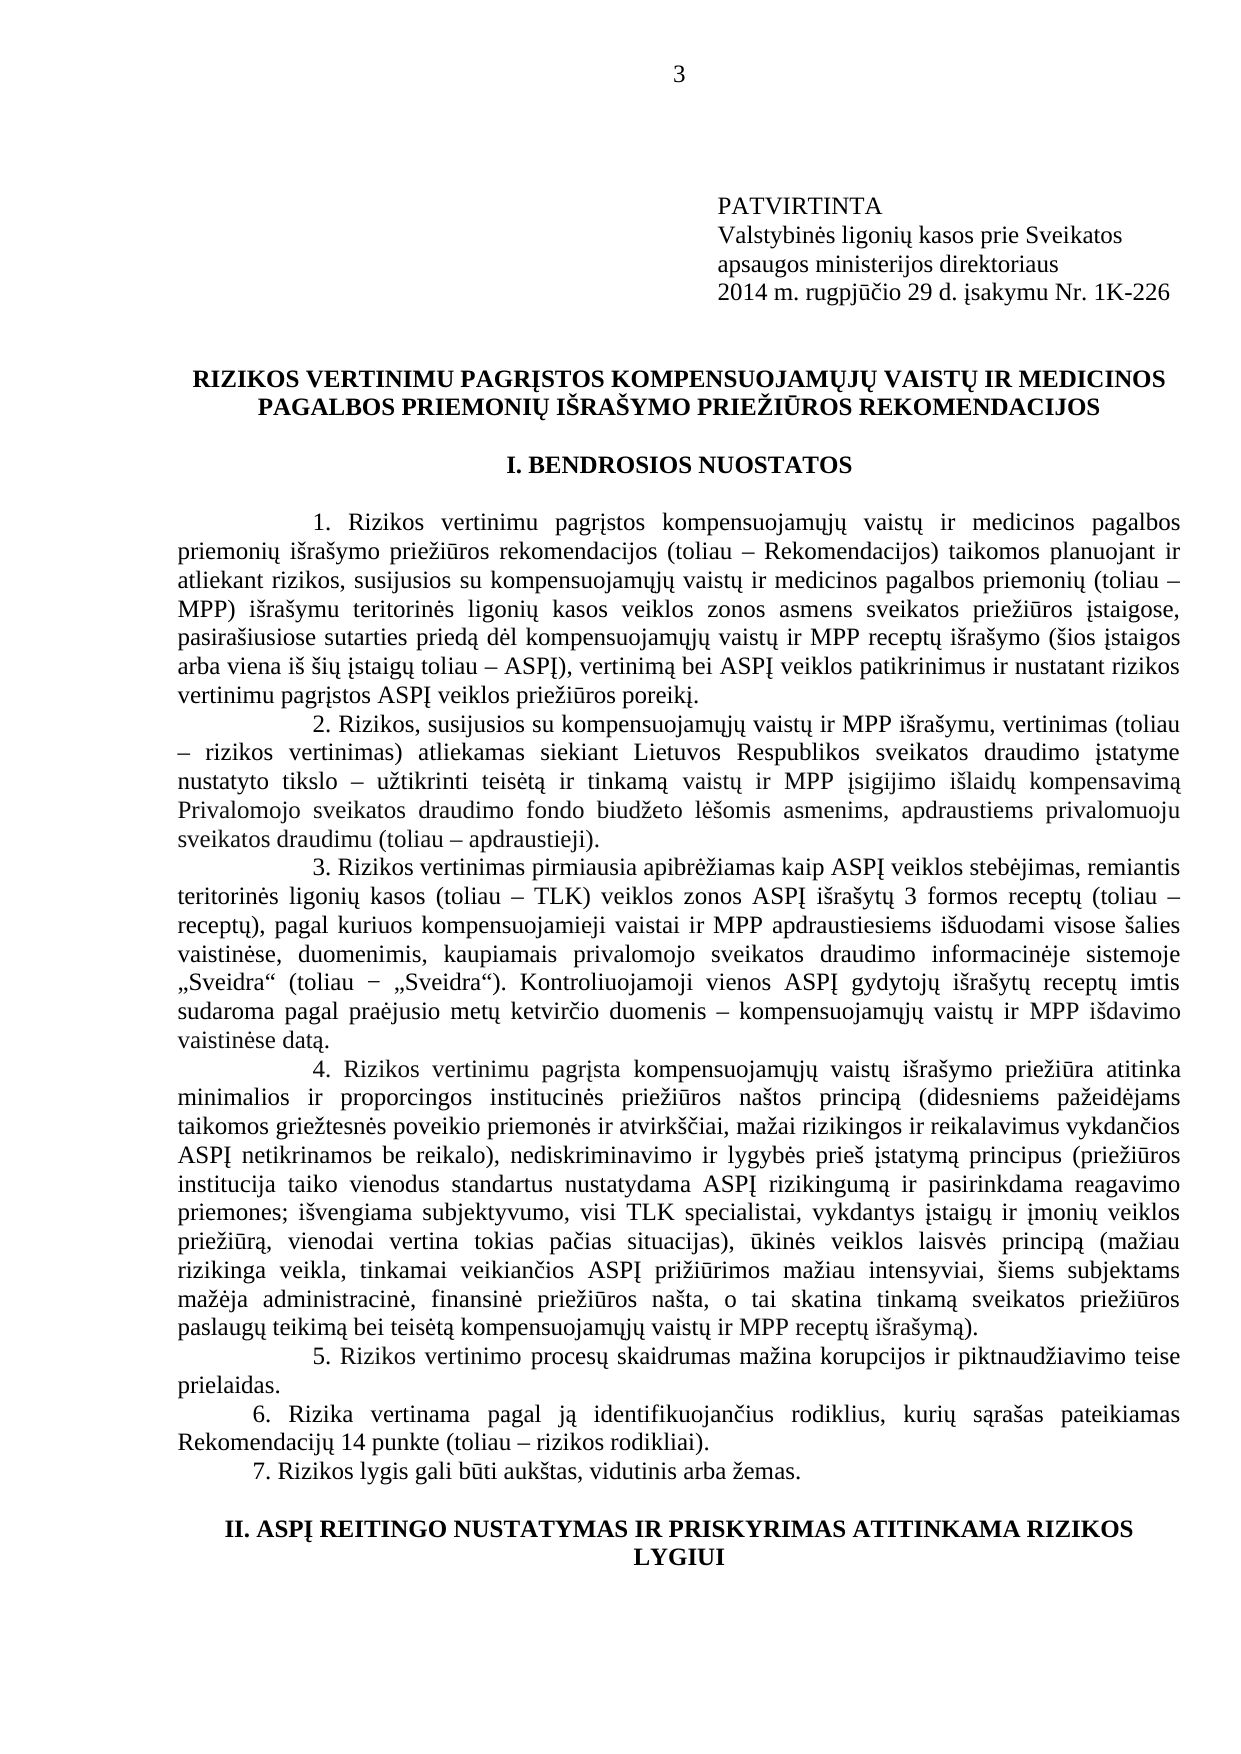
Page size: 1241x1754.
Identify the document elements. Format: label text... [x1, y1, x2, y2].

text 7. Rizikos lygis gali būti aukštas, vidutinis arba žemas. [177, 1456, 1181, 1485]
text 1. Rizikos vertinimu pagrįstos kompensuojamųjų vaistų ir medicinos pagalbos priemonių išrašymo priežiūros rekomendacijos (toliau – Rekomendacijos) taikomos planuojant ir atliekant rizikos, susijusios su kompensuojamųjų vaistų ir medicinos pagalbos priemonių (toliau – MPP) išrašymu teritorinės ligonių kasos veiklos zonos asmens sveikatos priežiūros įstaigose, pasirašiusiose sutarties priedą dėl kompensuojamųjų vaistų ir MPP receptų išrašymo (šios įstaigos arba viena iš šių įstaigų toliau – ASPĮ), vertinimą bei ASPĮ veiklos patikrinimus ir nustatant rizikos vertinimu pagrįstos ASPĮ veiklos priežiūros poreikį. [177, 507, 1181, 709]
text apsaugos ministerijos direktoriaus [582, 249, 1181, 277]
text 4. Rizikos vertinimu pagrįsta kompensuojamųjų vaistų išrašymo priežiūra atitinka minimalios ir proporcingos institucinės priežiūros naštos principą (didesniems pažeidėjams taikomos griežtesnės poveikio priemonės ir atvirkščiai, mažai rizikingos ir reikalavimus vykdančios ASPĮ netikrinamos be reikalo), nediskriminavimo ir lygybės prieš įstatymą principus (priežiūros institucija taiko vienodus standartus nustatydama ASPĮ rizikingumą ir pasirinkdama reagavimo priemones; išvengiama subjektyvumo, visi TLK specialistai, vykdantys įstaigų ir įmonių veiklos priežiūrą, vienodai vertina tokias pačias situacijas), ūkinės veiklos laisvės principą (mažiau rizikinga veikla, tinkamai veikiančios ASPĮ prižiūrimos mažiau intensyviai, šiems subjektams mažėja administracinė, finansinė priežiūros našta, o tai skatina tinkamą sveikatos priežiūros paslaugų teikimą bei teisėtą kompensuojamųjų vaistų ir MPP receptų išrašymą). [177, 1054, 1181, 1341]
text PATVIRTINTA [417, 191, 1181, 220]
text 2014 m. rugpjūčio 29 d. įsakymu Nr. 1K-226 [582, 277, 1181, 306]
text II. ASPĮ REITINGO NUSTATYMAS IR PRISKYRIMAS ATITINKAMA RIZIKOS LYGIUI [177, 1514, 1181, 1571]
text RIZIKOS VERTINIMU PAGRĮSTOS KOMPENSUOJAMŲJŲ VAISTŲ IR MEDICINOS PAGALBOS PRIEMONIŲ IŠRAŠYMO PRIEŽIŪROS REKOMENDACIJOS [177, 364, 1181, 421]
text 5. Rizikos vertinimo procesų skaidrumas mažina korupcijos ir piktnaudžiavimo teise prielaidas. [177, 1341, 1181, 1399]
text 2. Rizikos, susijusios su kompensuojamųjų vaistų ir MPP išrašymu, vertinimas (toliau – rizikos vertinimas) atliekamas siekiant Lietuvos Respublikos sveikatos draudimo įstatyme nustatyto tikslo – užtikrinti teisėtą ir tinkamą vaistų ir MPP įsigijimo išlaidų kompensavimą Privalomojo sveikatos draudimo fondo biudžeto lėšomis asmenims, apdraustiems privalomuoju sveikatos draudimu (toliau – apdraustieji). [177, 709, 1181, 852]
text I. BENDROSIOS NUOSTATOS [177, 450, 1181, 479]
text 6. Rizika vertinama pagal ją identifikuojančius rodiklius, kurių sąrašas pateikiamas Rekomendacijų 14 punkte (toliau – rizikos rodikliai). [177, 1399, 1181, 1456]
text Valstybinės ligonių kasos prie Sveikatos [582, 220, 1181, 249]
text 3. Rizikos vertinimas pirmiausia apibrėžiamas kaip ASPĮ veiklos stebėjimas, remiantis teritorinės ligonių kasos (toliau – TLK) veiklos zonos ASPĮ išrašytų 3 formos receptų (toliau – receptų), pagal kuriuos kompensuojamieji vaistai ir MPP apdraustiesiems išduodami visose šalies vaistinėse, duomenimis, kaupiamais privalomojo sveikatos draudimo informacinėje sistemoje „Sveidra“ (toliau − „Sveidra“). Kontroliuojamoji vienos ASPĮ gydytojų išrašytų receptų imtis sudaroma pagal praėjusio metų ketvirčio duomenis – kompensuojamųjų vaistų ir MPP išdavimo vaistinėse datą. [177, 852, 1181, 1054]
